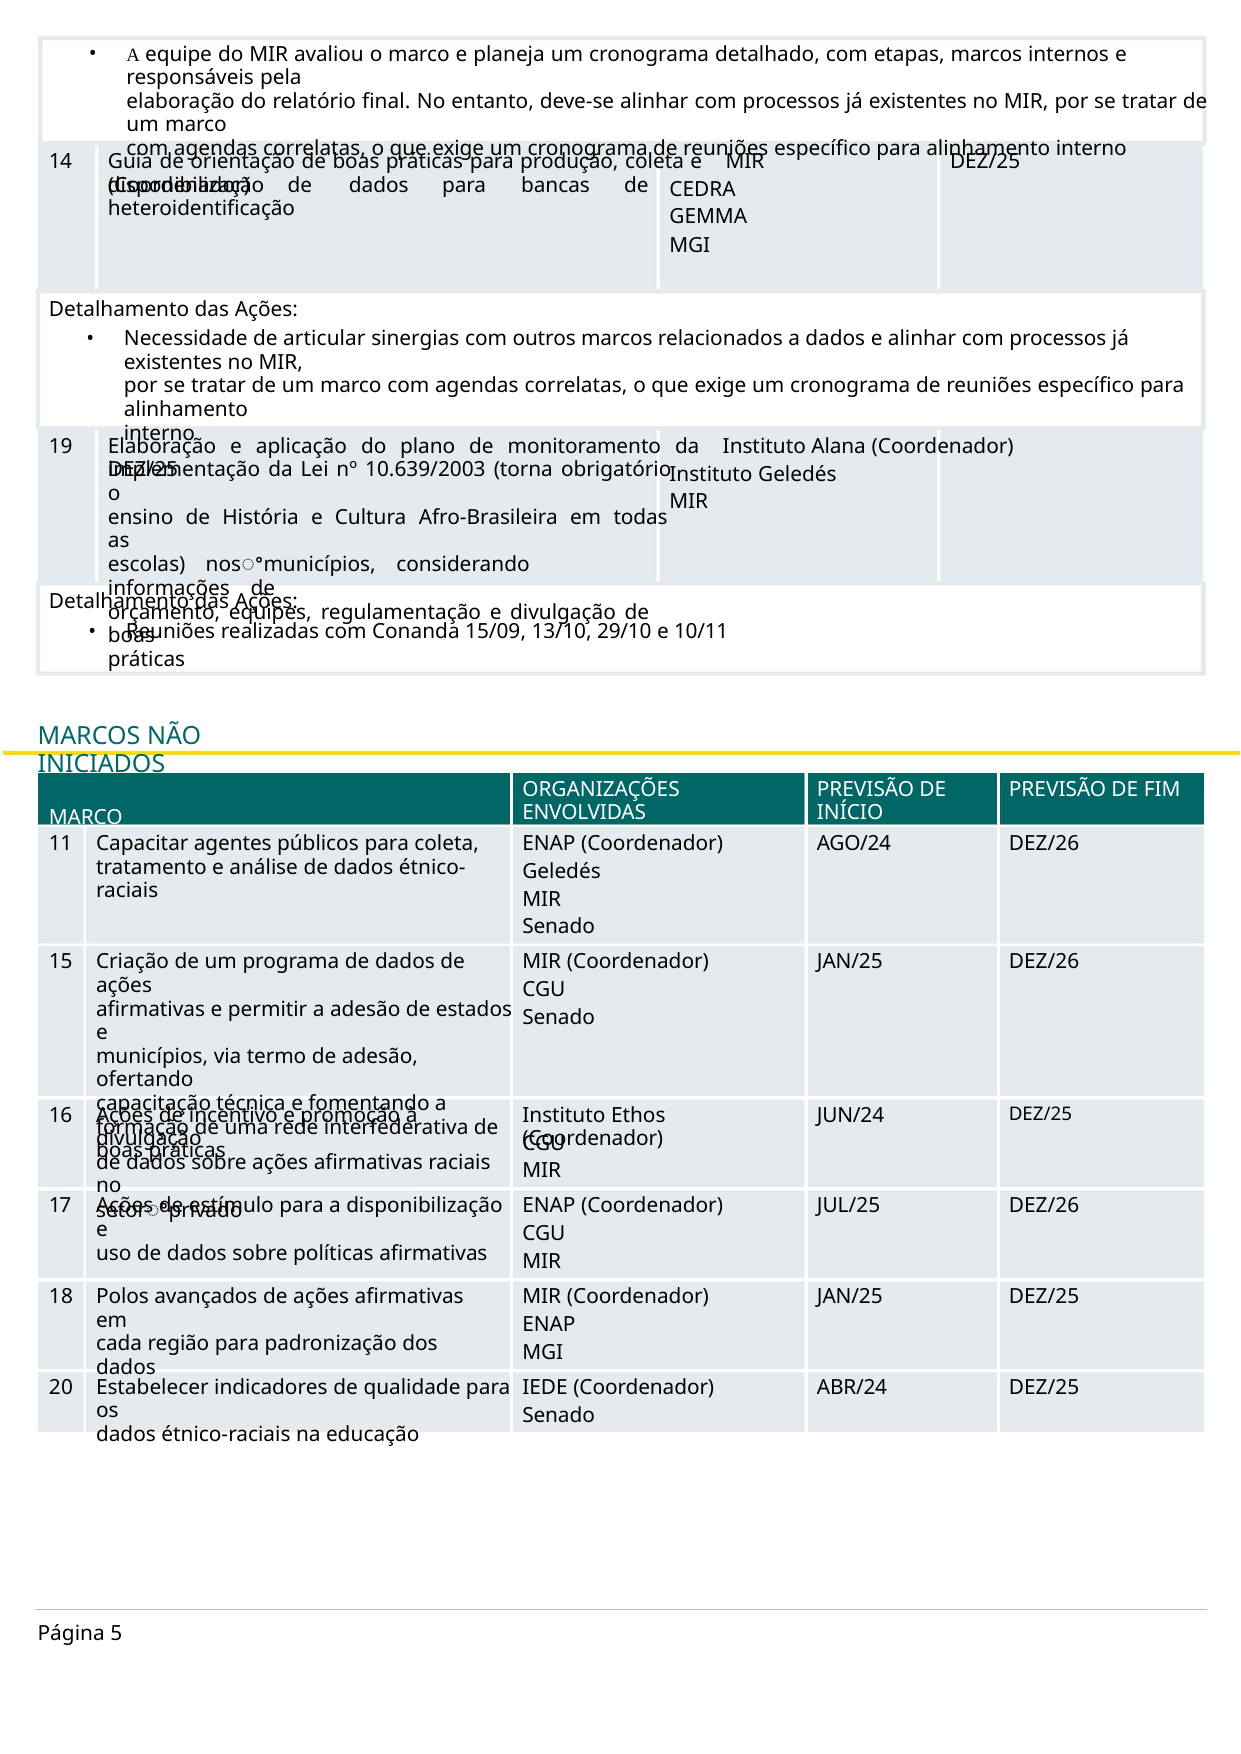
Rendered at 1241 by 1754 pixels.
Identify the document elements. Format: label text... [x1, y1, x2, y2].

text • [89, 41, 123, 66]
text CGU [522, 1131, 585, 1155]
text JAN/25 [817, 1285, 912, 1308]
text Reuniões realizadas com Conanda 15/09, 13/10, 29/10 e 10/11 [126, 620, 731, 643]
text DEZ/26 [1009, 1194, 1103, 1218]
text orçamento, equipes, regulamentação e divulgação de boas [275, 600, 672, 620]
text MARCO [49, 805, 331, 829]
text DEZ/25 [950, 150, 1044, 173]
text 1 [49, 1285, 61, 1308]
text Geledés [522, 859, 726, 883]
text MIR (Coordenador) [522, 950, 712, 974]
text capacitação técnica e fomentando a [96, 1092, 512, 1115]
text A equipe do MIR avaliou o marco e planeja um cronograma detalhado, com etapas, marcos internos e responsáveis pela [126, 42, 1217, 89]
text 15 [49, 950, 96, 974]
text Necessidade de articular sinergias com outros marcos relacionados a dados e alinhar com processos já existentes no MIR, [124, 327, 1215, 374]
text MIR (Coordenador) [522, 1285, 712, 1308]
text 19 [49, 434, 98, 458]
text MIR [522, 887, 582, 911]
text • [86, 325, 121, 351]
text elaboração do relatório final. No entanto, deve-se alinhar com processos já existentes no MIR, por se tratar de um marco [126, 89, 1217, 136]
text Detalhamento das Ações: [49, 590, 298, 613]
text Polos avançados de ações afirmativas em [96, 1285, 488, 1332]
text JUL/25 [817, 1194, 912, 1218]
text JUN/24 [817, 1103, 912, 1127]
text de [287, 173, 334, 197]
text CGU [522, 1222, 726, 1245]
text municípios, via termo de adesão, ofertando [96, 1044, 512, 1092]
text MGI [669, 233, 764, 257]
text DEZ/25 [1009, 1285, 1103, 1308]
text JAN/25 [817, 950, 908, 974]
text orçamento, equipes, regulamentação e divulgação de boas [108, 641, 672, 647]
text 1 [49, 1103, 60, 1127]
text IEDE (Coordenador) [522, 1376, 719, 1399]
text DEZ/25 [1009, 1103, 1103, 1125]
text de dados sobre ações afirmativas raciais no [96, 1151, 508, 1198]
text ABR/24 [817, 1376, 912, 1399]
text bancas [521, 173, 609, 197]
text ORGANIZAÇÕES ENVOLVIDAS [522, 777, 809, 824]
text DEZ/26 [1009, 950, 1103, 974]
text Elaboração e aplicação do plano de monitoramento da Instituto Alana (Coordenador) DEZ/25 [108, 434, 1044, 482]
text afirmativas e permitir a adesão de estados e [96, 997, 512, 1044]
text escolas) nosꢀmunicípios, considerando informações de [108, 553, 672, 600]
text Guia de orientação de boas práticas para produção, coleta e MIR (Coordenador) [108, 150, 859, 197]
text Página 5 [37, 1622, 139, 1645]
text MGI [522, 1340, 595, 1364]
text com agendas correlatas, o que exige um cronograma de reuniões específico para alinhamento interno [126, 136, 1217, 160]
text 11 [49, 832, 96, 855]
text dados étnico-raciais na educação [96, 1423, 522, 1446]
text Capacitar agentes públicos para coleta, [96, 832, 511, 855]
text Senado [522, 1006, 614, 1029]
text 14 [49, 150, 98, 173]
text Estabelecer indicadores de qualidade para os [96, 1376, 522, 1423]
text MARCOS NÃO INICIADOS [37, 722, 331, 779]
text Criação de um programa de dados de ações [96, 950, 512, 997]
text 8 [61, 1285, 96, 1308]
text Senado [522, 915, 614, 939]
text PREVISÃO DE [817, 777, 963, 801]
text por se tratar de um marco com agendas correlatas, o que exige um cronograma de reuniões específico para alinhamento [124, 374, 1215, 421]
text de [624, 173, 671, 197]
text ENAP [522, 1312, 595, 1336]
text ENAP (Coordenador) [522, 1194, 726, 1218]
text ENAP (Coordenador) [522, 832, 726, 855]
text Detalhamento das Ações: [49, 298, 298, 321]
text Senado [522, 1403, 719, 1427]
text 2 [49, 1376, 86, 1399]
text CEDRA [669, 177, 764, 201]
text MIR [522, 1159, 585, 1183]
text MIR [669, 490, 843, 514]
text DEZ/26 [1009, 832, 1103, 855]
text dados [349, 173, 427, 197]
text cada região para padronização dos dados [96, 1332, 488, 1376]
text • [88, 618, 123, 643]
text INÍCIO [817, 801, 963, 824]
text CGU [522, 978, 712, 1002]
text ensino de História e Cultura Afro-Brasileira em todas as [108, 505, 672, 552]
text heteroidentificação [108, 197, 302, 220]
text AGO/24 [817, 832, 913, 855]
text tratamento e análise de dados étnico-raciais [96, 855, 511, 902]
text 0 [86, 1376, 96, 1399]
text uso de dados sobre políticas afirmativas [96, 1241, 503, 1265]
text interno [124, 421, 1215, 445]
text Instituto Geledés [669, 462, 843, 486]
text Ações de incentivo e promoção à divulgação [96, 1103, 508, 1151]
text implementação da Lei nº 10.639/2003 (torna obrigatório o [108, 458, 672, 505]
text MIR [522, 1249, 726, 1273]
text GEMMA [669, 205, 764, 229]
text para [442, 173, 507, 197]
text 17 [49, 1194, 96, 1218]
text PREVISÃO DE FIM [1009, 777, 1193, 801]
text Ações de estímulo para a disponibilização e [96, 1194, 503, 1241]
text Instituto Ethos (Coordenador) [522, 1103, 804, 1151]
text DEZ/25 [1009, 1376, 1103, 1399]
text práticas [108, 647, 672, 671]
text 6 [60, 1103, 96, 1127]
text disponibilização [108, 173, 287, 197]
